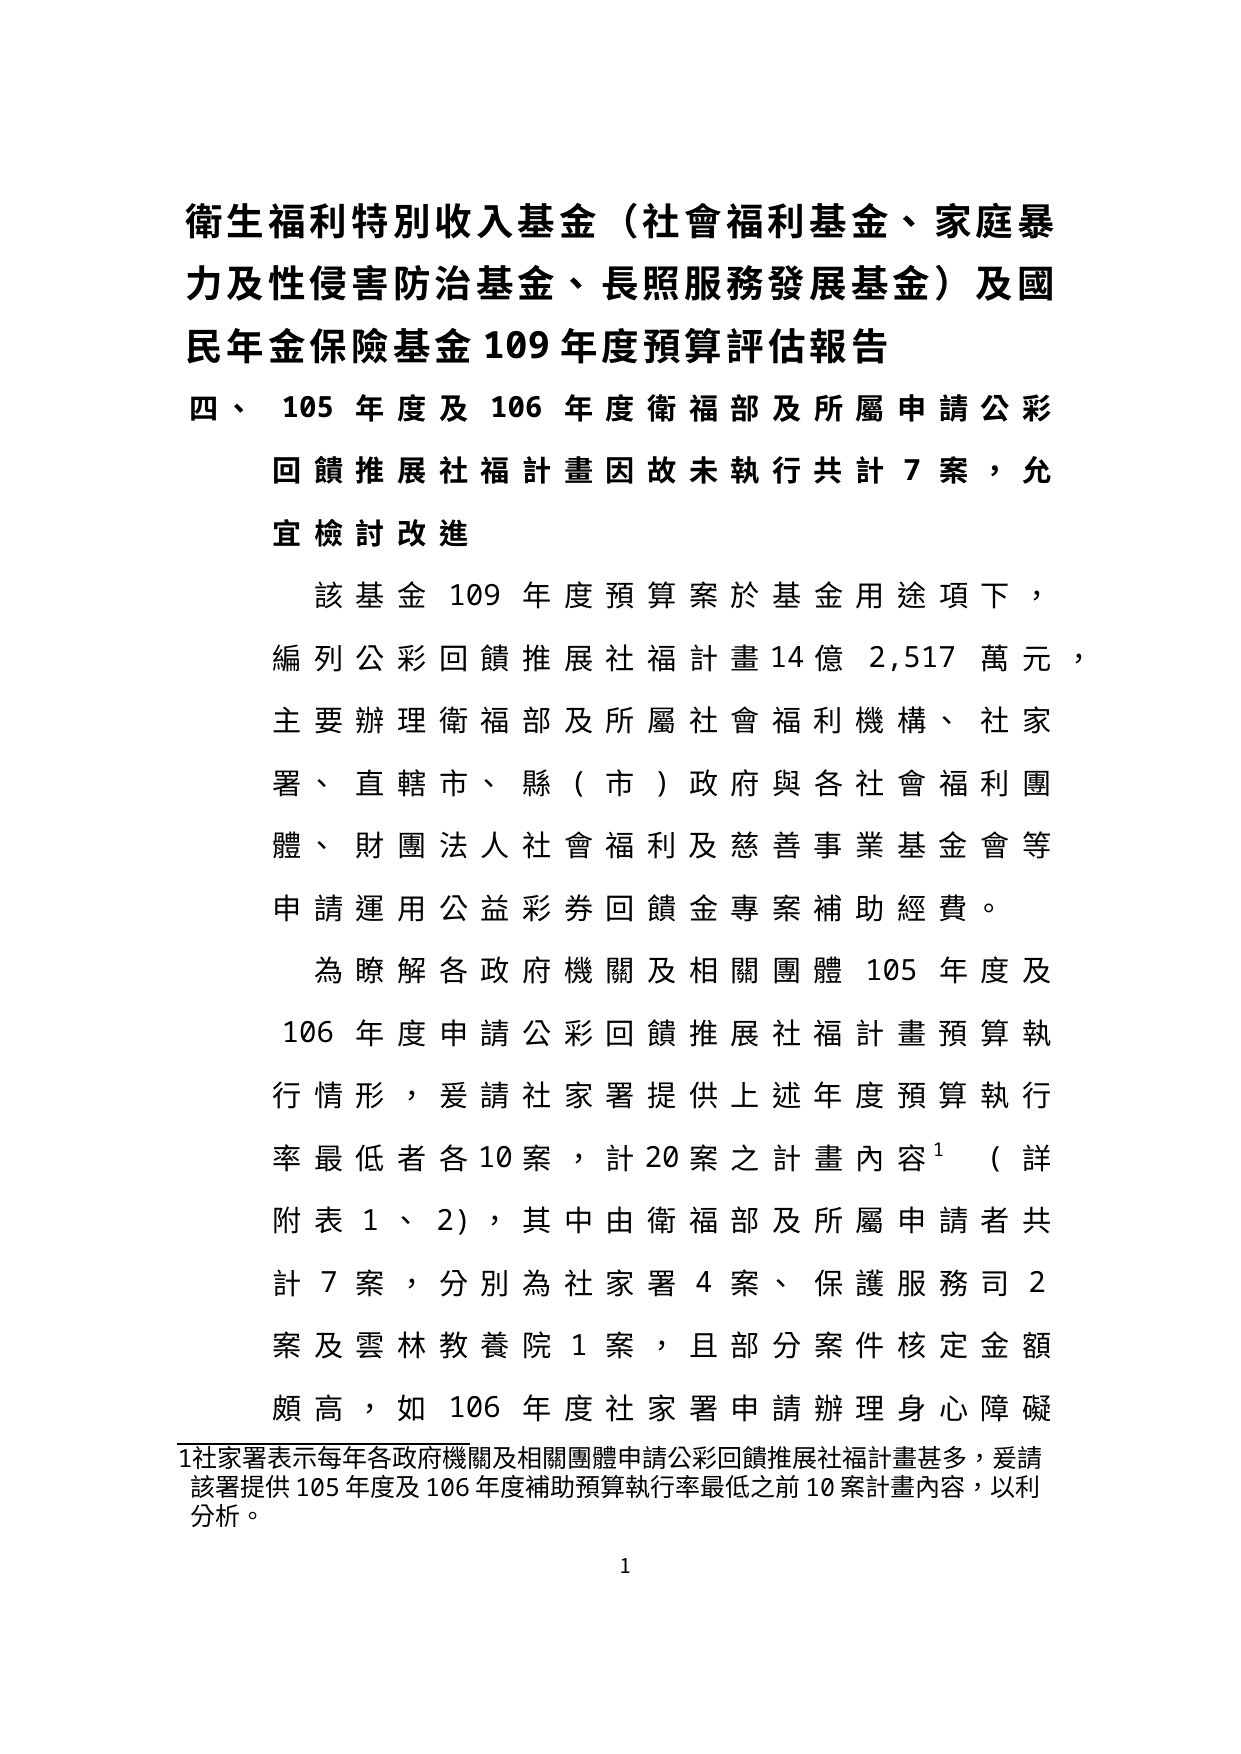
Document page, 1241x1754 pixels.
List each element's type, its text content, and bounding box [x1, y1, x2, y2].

text 衛生福利特別收入基金（社會福利基金、家庭暴力及性侵害防治基金、長照服務發展基金）及國民年金保險基金109年度預算評估報告 [183, 177, 1058, 365]
text 四、105年度及106年度衛福部及所屬申請公彩回饋推展社福計畫因故未執行共計7案，允宜檢討改進 [183, 365, 1058, 552]
text 該基金109年度預算案於基金用途項下，編列公彩回饋推展社福計畫14億2,517萬元，主要辦理衛福部及所屬社會福利機構、社家署、直轄市、縣(市)政府與各社會福利團體、財團法人社會福利及慈善事業基金會等申請運用公益彩券回饋金專案補助經費。 [242, 552, 1058, 927]
text 為瞭解各政府機關及相關團體105年度及106年度申請公彩回饋推展社福計畫預算執行情形，爰請社家署提供上述年度預算執行率最低者各10案，計20案之計畫內容(詳附表1、2)，其中由衛福部及所屬申請者共計7案，分別為社家署4案、保護服務司2案及雲林教養院1案，且部分案件核定金額頗高，如106年度社家署申請辦理身心障礙者法律扶助計畫為1,495萬元，卻因故未執行，實有欠妥。另據該署說明，除105年度及106年度分別有1案因數據誤植致執行率偏低外，多數計畫執行欠佳之原因包含計畫決標較遲未及執行、或因政策調整、或因計畫另申請其他補助款，及人力聘用困難所致，允宜檢討改進。 [242, 927, 1058, 1427]
text 社家署表示每年各政府機關及相關團體申請公彩回饋推展社福計畫甚多，爰請該署提供105年度及106年度補助預算執行率最低之前10案計畫內容，以利分析。 [177, 1444, 1063, 1532]
